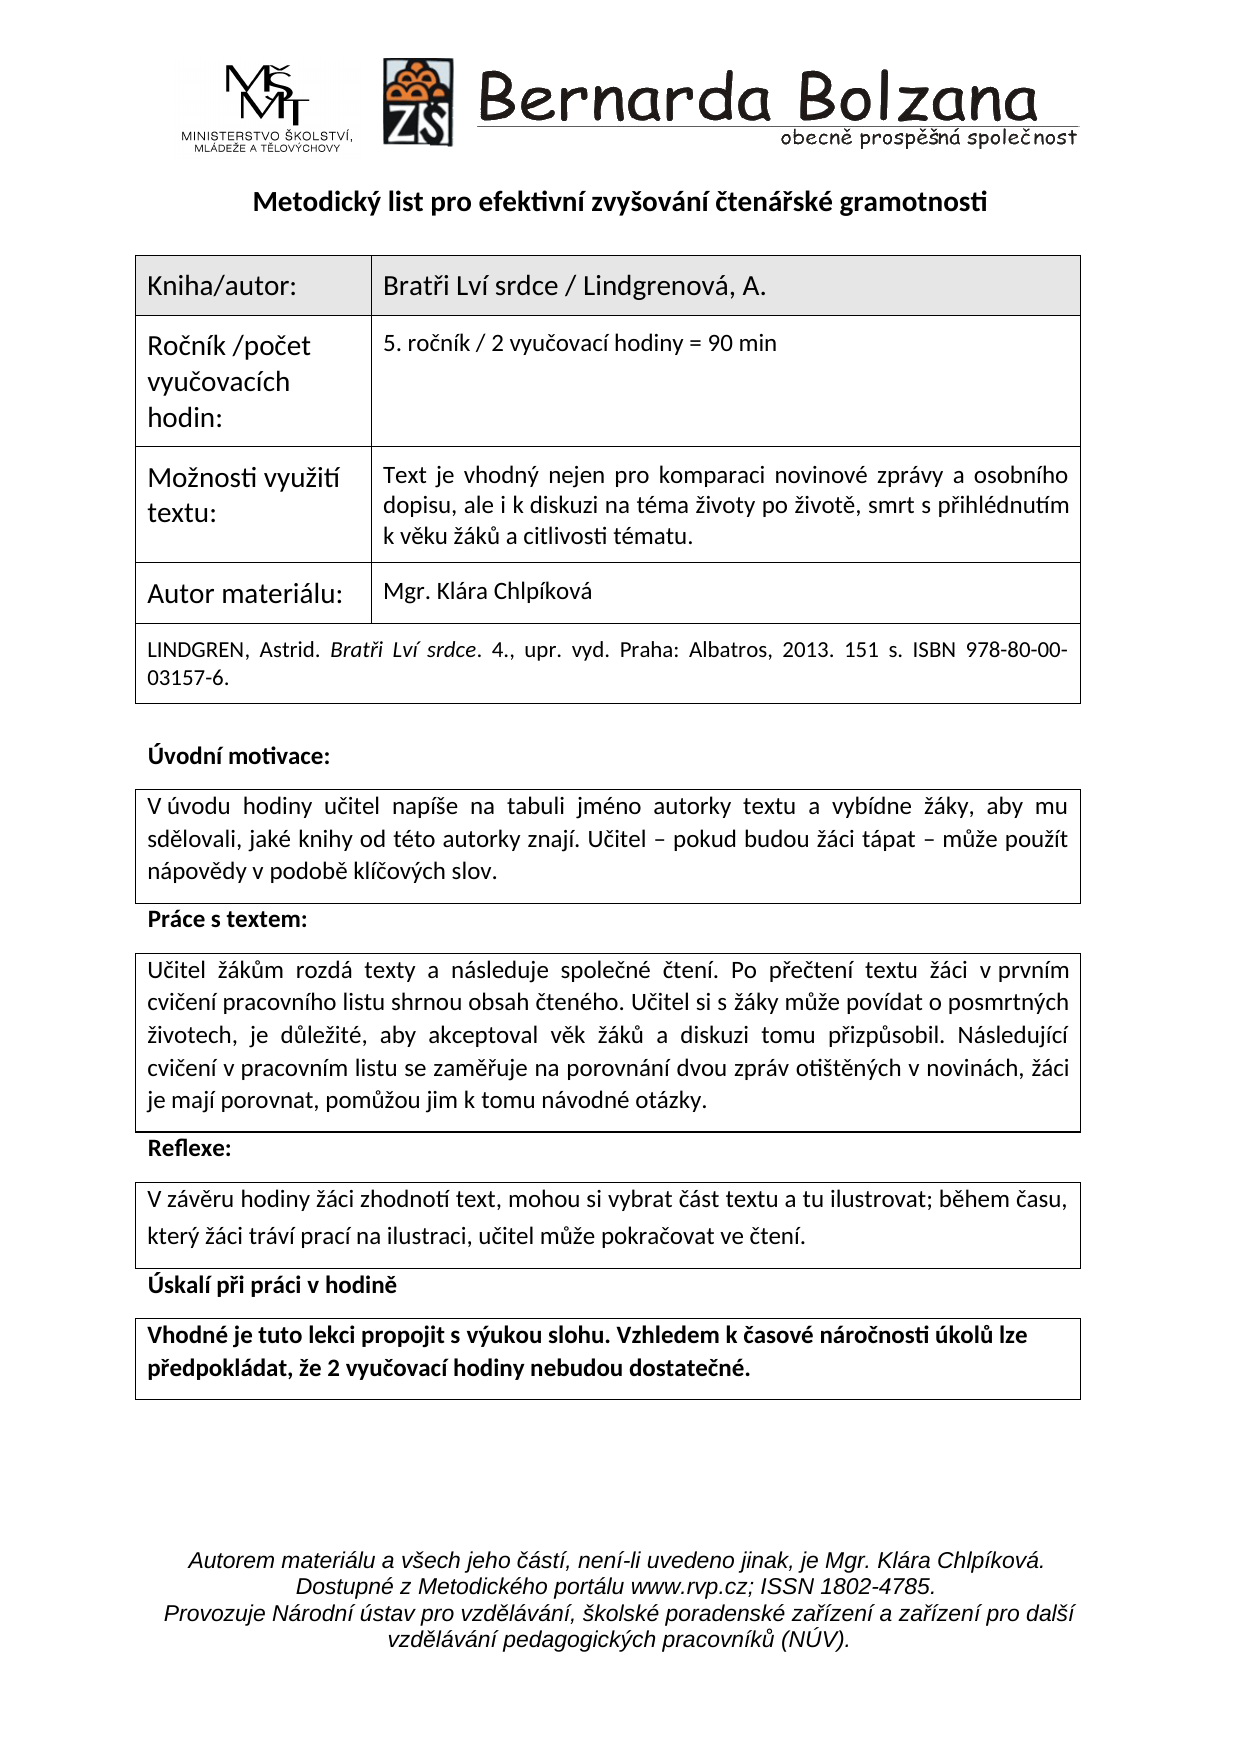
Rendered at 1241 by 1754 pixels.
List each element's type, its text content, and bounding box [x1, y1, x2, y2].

text Úvodní motivace: [148, 740, 1093, 770]
table_header Učitel žákům rozdá texty a následuje společné čtení. Po přečtení textu žáci v prvním cvičení pracovního listu shrnou obsah čteného. Učitel si s žáky může povídat o posmrtných životech, je důležité, aby akceptoval věk žáků a diskuzi tomu přizpůsobil. Následující cvičení v pracovním listu se zaměřuje na porovnání dvou zpráv otištěných v novinách, žáci je mají porovnat, pomůžou jim k tomu návodné otázky. [136, 954, 1080, 1131]
text Úskalí při práci v hodině [148, 1269, 1093, 1299]
text Reflexe: [148, 1132, 1093, 1163]
table_cell Ročník /počet vyučovacích hodin: [136, 316, 371, 446]
text Metodický list pro efektivní zvyšování čtenářské gramotnosti [148, 183, 1093, 219]
table_header V závěru hodiny žáci zhodnotí text, mohou si vybrat část textu a tu ilustrovat; během času, který žáci tráví prací na ilustraci, učitel může pokračovat ve čtení. [136, 1183, 1080, 1268]
table_cell Text je vhodný nejen pro komparaci novinové zprávy a osobního dopisu, ale i k diskuzi na téma životy po životě, smrt s přihlédnutím k věku žáků a citlivosti tématu. [372, 447, 1080, 562]
table_cell Autor materiálu: [136, 563, 371, 622]
table_cell 5. ročník / 2 vyučovací hodiny = 90 min [372, 316, 1080, 446]
table_header Bratři Lví srdce / Lindgrenová, A. [372, 256, 1080, 315]
picture [173, 58, 361, 159]
picture [476, 68, 1080, 149]
table_header Vhodné je tuto lekci propojit s výukou slohu. Vzhledem k časové náročnosti úkolů lze předpokládat, že 2 vyučovací hodiny nebudou dostatečné. [136, 1319, 1080, 1399]
table_cell Mgr. Klára Chlpíková [372, 563, 1080, 622]
table_cell Lindgren, Astrid. Bratři Lví srdce. 4., upr. vyd. Praha: Albatros, 2013. 151 s. ISBN 978-80-00-03157-6. [136, 624, 1080, 703]
picture [383, 58, 459, 149]
table_header V úvodu hodiny učitel napíše na tabuli jméno autorky textu a vybídne žáky, aby mu sdělovali, jaké knihy od této autorky znají. Učitel – pokud budou žáci tápat – může použít nápovědy v podobě klíčových slov. [136, 790, 1080, 902]
table_cell Možnosti využití textu: [136, 447, 371, 562]
text Práce s textem: [148, 903, 1093, 934]
table_header Kniha/autor: [136, 256, 371, 315]
